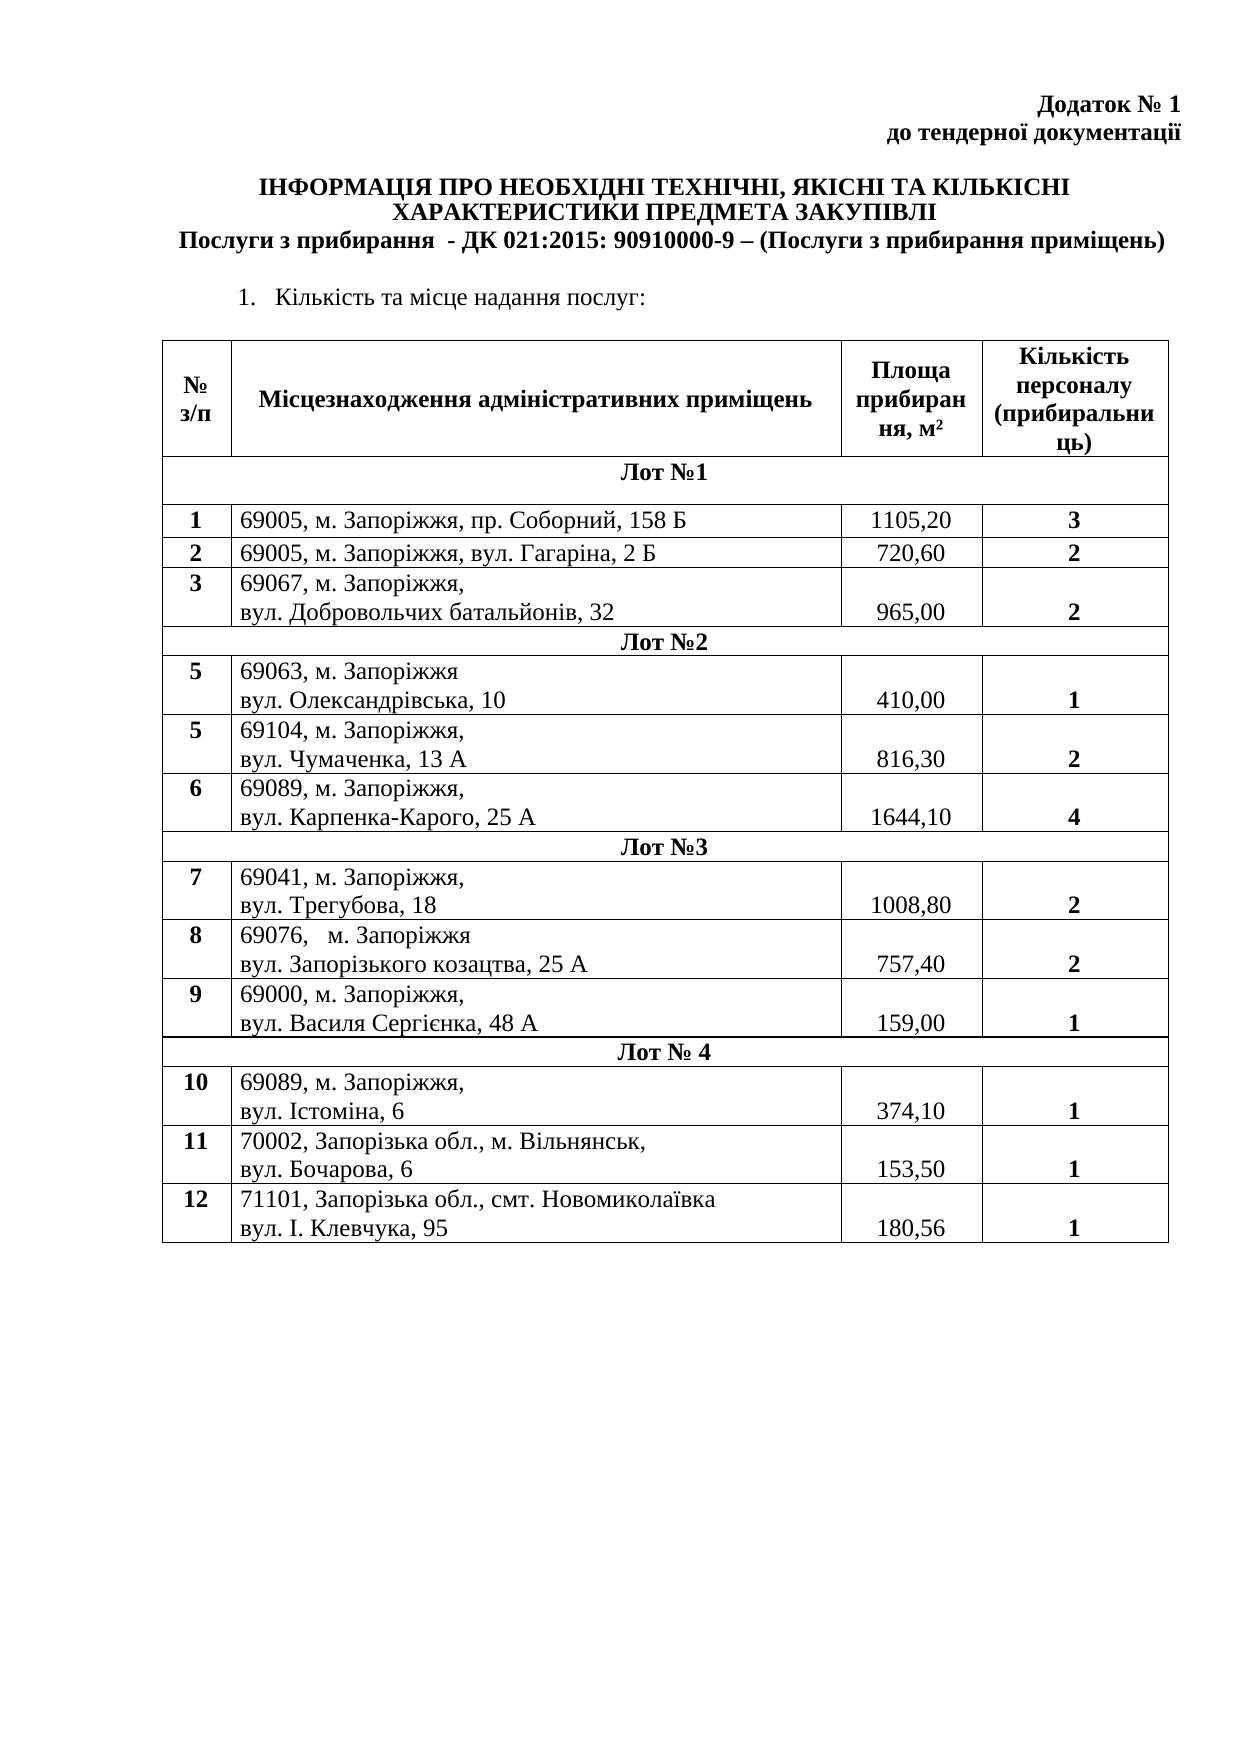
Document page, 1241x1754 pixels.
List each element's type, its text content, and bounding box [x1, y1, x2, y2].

table_cell 69076, м. Запоріжжя вул. Запорізького козацтва, 25 А [232, 920, 841, 978]
table_header Площа прибирання, м² [842, 341, 982, 456]
table_cell 1105,20 [842, 505, 982, 537]
table_cell 11 [163, 1126, 231, 1183]
text Додаток № 1 до тендерної документації [162, 89, 1181, 146]
table_cell 69104, м. Запоріжжя, вул. Чумаченка, 13 А [232, 715, 841, 772]
table_cell 3 [983, 505, 1168, 537]
table_cell 1008,80 [842, 862, 982, 919]
table_cell 374,10 [842, 1067, 982, 1125]
table_cell 8 [163, 920, 231, 978]
table_cell 5 [163, 715, 231, 772]
table_cell Лот №3 [163, 832, 1168, 861]
table_header № з/п [163, 341, 231, 456]
table_cell 69000, м. Запоріжжя, вул. Василя Сергієнка, 48 А [232, 979, 841, 1036]
table_cell 1 [983, 656, 1168, 714]
table_cell 153,50 [842, 1126, 982, 1183]
table_cell 965,00 [842, 568, 982, 626]
table_cell 3 [163, 568, 231, 626]
table_cell 180,56 [842, 1184, 982, 1242]
table_cell Лот №1 [163, 457, 1168, 504]
table_cell 2 [983, 920, 1168, 978]
table_cell 159,00 [842, 979, 982, 1036]
table_cell 7 [163, 862, 231, 919]
table_cell 69063, м. Запоріжжя вул. Олександрівська, 10 [232, 656, 841, 714]
table_cell 69005, м. Запоріжжя, вул. Гагаріна, 2 Б [232, 538, 841, 567]
table_cell 1 [163, 505, 231, 537]
table_cell 70002, Запорізька обл., м. Вільнянськ, вул. Бочарова, 6 [232, 1126, 841, 1183]
table_cell 69005, м. Запоріжжя, пр. Соборний, 158 Б [232, 505, 841, 537]
table_cell 69067, м. Запоріжжя, вул. Добровольчих батальйонів, 32 [232, 568, 841, 626]
table_cell Лот №2 [163, 627, 1168, 655]
table_cell 1 [983, 979, 1168, 1036]
table_cell 1644,10 [842, 774, 982, 831]
text Послуги з прибирання - ДК 021:2015: 90910000-9 – (Послуги з прибирання приміщень) [162, 225, 1181, 254]
table_cell 1 [983, 1184, 1168, 1242]
text ІНФОРМАЦІЯ ПРО НЕОБХІДНІ ТЕХНІЧНІ, ЯКІСНІ ТА КІЛЬКІСНІ ХАРАКТЕРИСТИКИ ПРЕДМЕТА ЗАКУПІВЛІ [162, 175, 1166, 225]
table_cell Лот № 4 [163, 1038, 1168, 1066]
table_cell 10 [163, 1067, 231, 1125]
table_cell 2 [983, 568, 1168, 626]
table_cell 2 [983, 715, 1168, 772]
table_cell 2 [983, 862, 1168, 919]
table_cell 5 [163, 656, 231, 714]
table_cell 1 [983, 1067, 1168, 1125]
table_cell 720,60 [842, 538, 982, 567]
table_cell 69041, м. Запоріжжя, вул. Трегубова, 18 [232, 862, 841, 919]
list Кількість та місце надання послуг: [237, 282, 1181, 311]
table_cell 757,40 [842, 920, 982, 978]
table_cell 816,30 [842, 715, 982, 772]
table_header Кількість персоналу (прибиральниць) [983, 341, 1168, 456]
table_cell 410,00 [842, 656, 982, 714]
table_cell 71101, Запорізька обл., смт. Новомиколаївка вул. І. Клевчука, 95 [232, 1184, 841, 1242]
table_cell 6 [163, 774, 231, 831]
table_cell 69089, м. Запоріжжя, вул. Істоміна, 6 [232, 1067, 841, 1125]
table_cell 2 [983, 538, 1168, 567]
table_header Місцезнаходження адміністративних приміщень [232, 341, 841, 456]
table_cell 1 [983, 1126, 1168, 1183]
table_cell 4 [983, 774, 1168, 831]
table_cell 9 [163, 979, 231, 1036]
table_cell 69089, м. Запоріжжя, вул. Карпенка-Карого, 25 А [232, 774, 841, 831]
table_cell 2 [163, 538, 231, 567]
table_cell 12 [163, 1184, 231, 1242]
